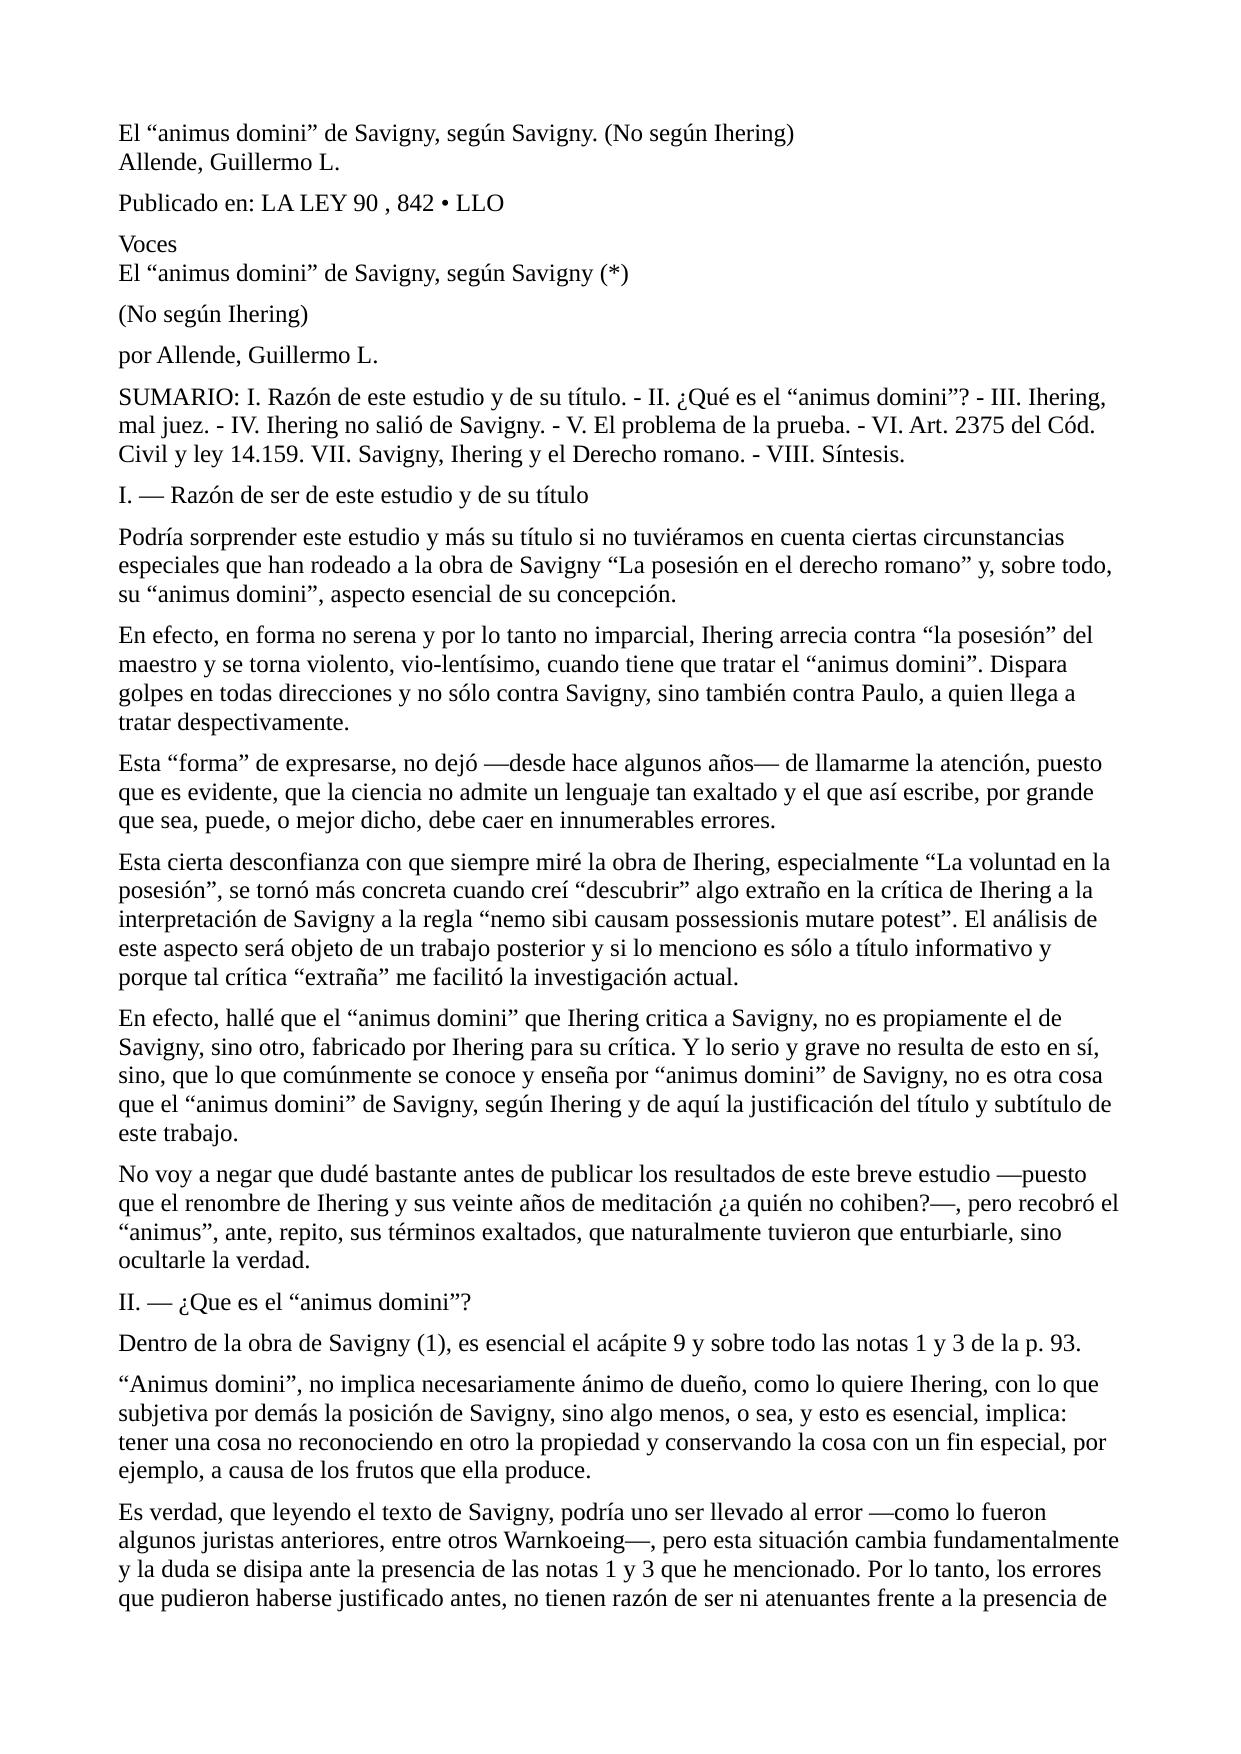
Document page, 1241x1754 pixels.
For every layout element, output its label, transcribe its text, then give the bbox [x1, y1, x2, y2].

text En efecto, hallé que el “animus domini” que Ihering critica a Savigny, no es propiamente el de Savigny, sino otro, fabricado por Ihering para su crítica. Y lo serio y grave no resulta de esto en sí, sino, que lo que comúnmente se conoce y enseña por “animus domini” de Savigny, no es otra cosa que el “animus domini” de Savigny, según Ihering y de aquí la justificación del título y subtítulo de este trabajo. [118, 1003, 1122, 1147]
text (No según Ihering) [118, 299, 1122, 328]
text Esta cierta desconfianza con que siempre miré la obra de Ihering, especialmente “La voluntad en la posesión”, se tornó más concreta cuando creí “descubrir” algo extraño en la crítica de Ihering a la interpretación de Savigny a la regla “nemo sibi causam possessionis mutare potest”. El análisis de este aspecto será objeto de un trabajo posterior y si lo menciono es sólo a título informativo y porque tal crítica “extraña” me facilitó la investigación actual. [118, 847, 1122, 991]
text SUMARIO: I. Razón de este estudio y de su título. - II. ¿Qué es el “animus domini”? - III. Ihering, mal juez. - IV. Ihering no salió de Savigny. - V. El problema de la prueba. - VI. Art. 2375 del Cód. Civil y ley 14.159. VII. Savigny, Ihering y el Derecho romano. - VIII. Síntesis. [118, 382, 1122, 468]
text “Animus domini”, no implica necesariamente ánimo de dueño, como lo quiere Ihering, con lo que subjetiva por demás la posición de Savigny, sino algo menos, o sea, y esto es esencial, implica: tener una cosa no reconociendo en otro la propiedad y conservando la cosa con un fin especial, por ejemplo, a causa de los frutos que ella produce. [118, 1369, 1122, 1484]
text El “animus domini” de Savigny, según Savigny. (No según Ihering) Allende, Guillermo L. [118, 118, 1122, 176]
text Publicado en: LA LEY 90 , 842 • LLO [118, 188, 1122, 217]
text I. — Razón de ser de este estudio y de su título [118, 481, 1122, 509]
text No voy a negar que dudé bastante antes de publicar los resultados de este breve estudio —puesto que el renombre de Ihering y sus veinte años de meditación ¿a quién no cohiben?—, pero recobró el “animus”, ante, repito, sus términos exaltados, que naturalmente tuvieron que enturbiarle, sino ocultarle la verdad. [118, 1159, 1122, 1274]
text En efecto, en forma no serena y por lo tanto no imparcial, Ihering arrecia contra “la posesión” del maestro y se torna violento, vio-lentísimo, cuando tiene que tratar el “animus domini”. Dispara golpes en todas direcciones y no sólo contra Savigny, sino también contra Paulo, a quien llega a tratar despectivamente. [118, 621, 1122, 736]
text Es verdad, que leyendo el texto de Savigny, podría uno ser llevado al error —como lo fueron algunos juristas anteriores, entre otros Warnkoeing—, pero esta situación cambia fundamentalmente y la duda se disipa ante la presencia de las notas 1 y 3 que he mencionado. Por lo tanto, los errores que pudieron haberse justificado antes, no tienen razón de ser ni atenuantes frente a la presencia de [118, 1497, 1122, 1612]
text por Allende, Guillermo L. [118, 341, 1122, 369]
text Esta “forma” de expresarse, no dejó —desde hace algunos años— de llamarme la atención, puesto que es evidente, que la ciencia no admite un lenguaje tan exaltado y el que así escribe, por grande que sea, puede, o mejor dicho, debe caer en innumerables errores. [118, 748, 1122, 834]
text II. — ¿Que es el “animus domini”? [118, 1287, 1122, 1316]
text Dentro de la obra de Savigny (1), es esencial el acápite 9 y sobre todo las notas 1 y 3 de la p. 93. [118, 1328, 1122, 1357]
text Podría sorprender este estudio y más su título si no tuviéramos en cuenta ciertas circunstancias especiales que han rodeado a la obra de Savigny “La posesión en el derecho romano” y, sobre todo, su “animus domini”, aspecto esencial de su concepción. [118, 522, 1122, 608]
text Voces El “animus domini” de Savigny, según Savigny (*) [118, 229, 1122, 287]
